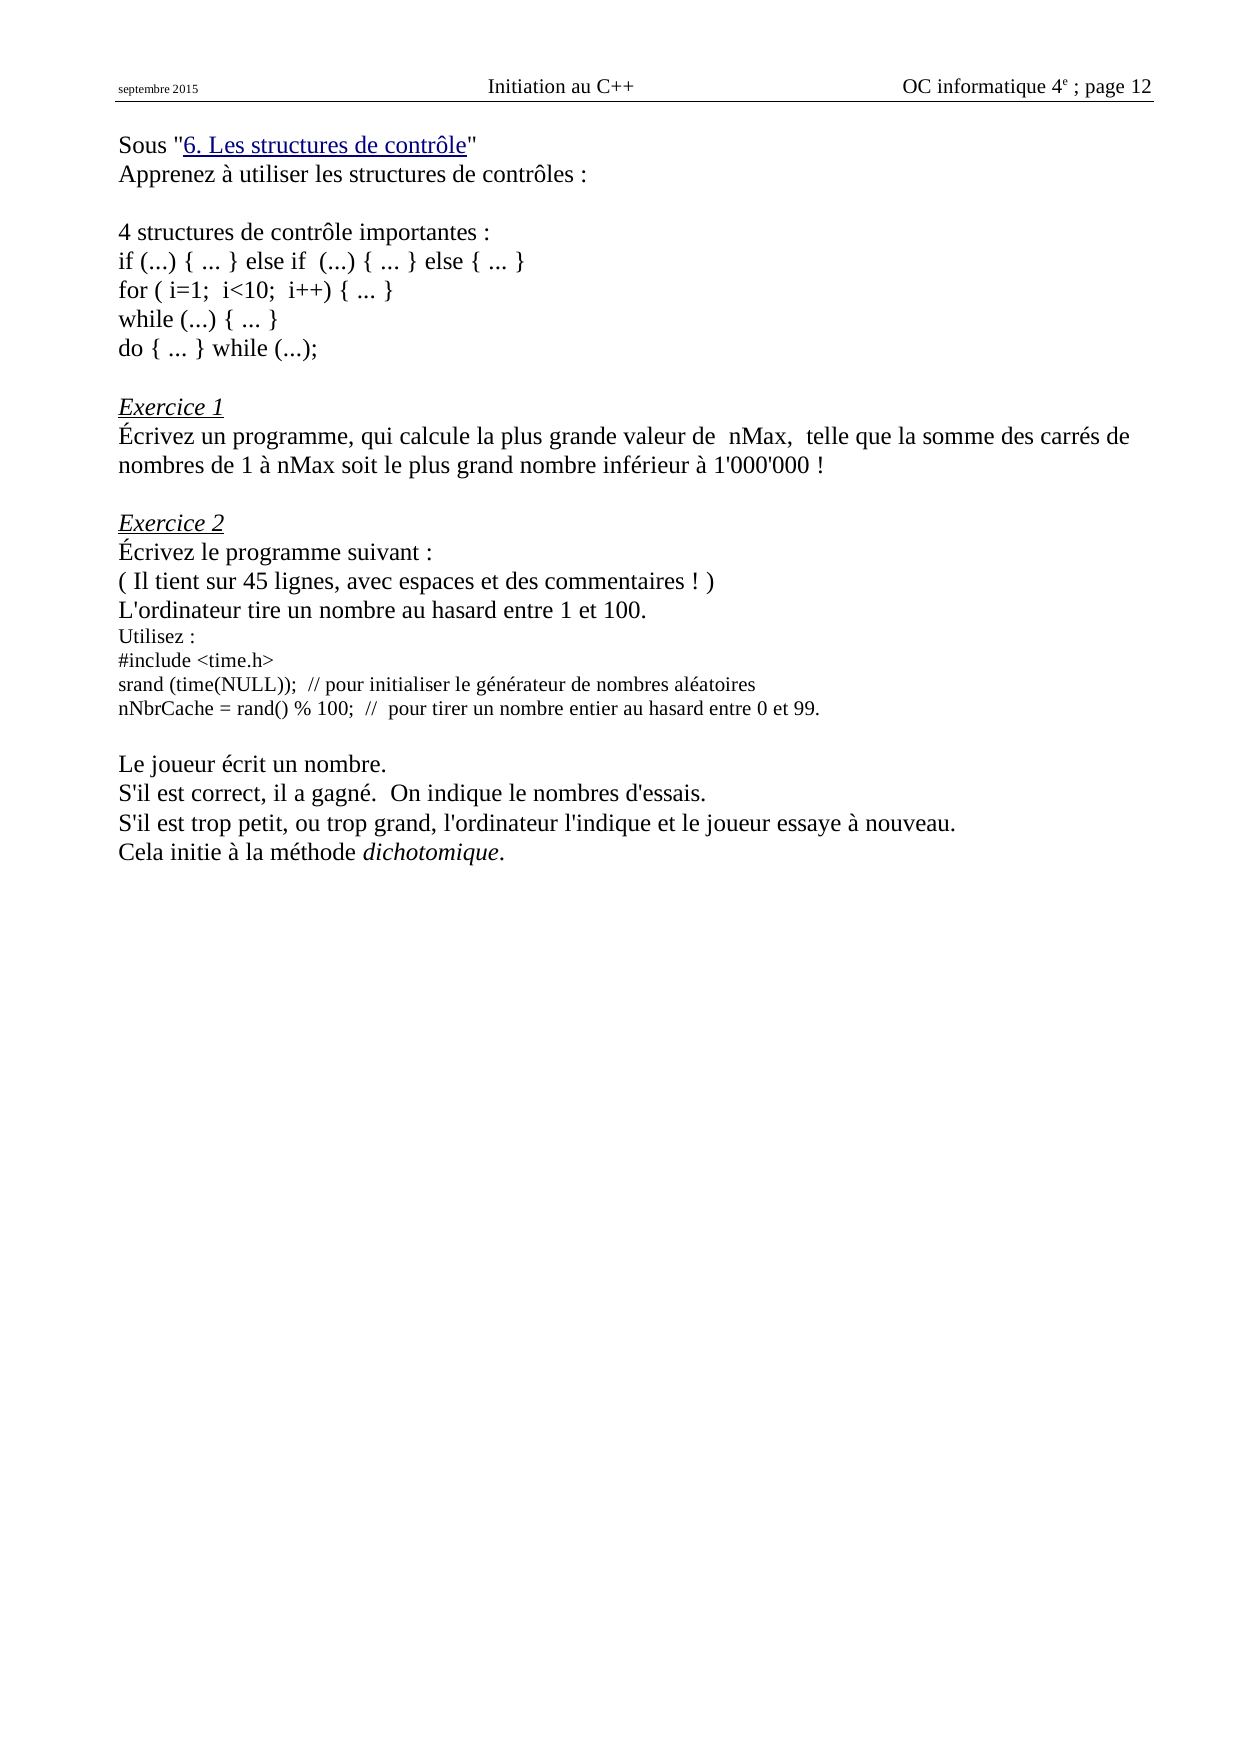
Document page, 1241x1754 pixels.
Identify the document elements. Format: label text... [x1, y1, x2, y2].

text Le joueur écrit un nombre. [118, 749, 1152, 778]
text Sous "6. Les structures de contrôle" [118, 130, 1152, 159]
text while (...) { ... } [118, 304, 1152, 333]
text Exercice 2 [118, 508, 1152, 537]
text Utilisez : [118, 624, 1152, 648]
text nNbrCache = rand() % 100; // pour tirer un nombre entier au hasard entre 0 et 99. [118, 696, 1152, 720]
text Cela initie à la méthode dichotomique. [118, 836, 1152, 866]
text srand (time(NULL)); // pour initialiser le générateur de nombres aléatoires [118, 672, 1152, 696]
text for ( i=1; i<10; i++) { ... } [118, 275, 1152, 304]
text S'il est trop petit, ou trop grand, l'ordinateur l'indique et le joueur essaye à nouveau. [118, 807, 1152, 836]
text Écrivez un programme, qui calcule la plus grande valeur de nMax, telle que la somme des carrés de nombres de 1 à nMax soit le plus grand nombre inférieur à 1'000'000 ! [118, 421, 1152, 479]
text L'ordinateur tire un nombre au hasard entre 1 et 100. [118, 595, 1152, 624]
text 4 structures de contrôle importantes : [118, 217, 1152, 246]
text if (...) { ... } else if (...) { ... } else { ... } [118, 246, 1152, 275]
text Apprenez à utiliser les structures de contrôles : [118, 159, 1152, 188]
text #include <time.h> [118, 648, 1152, 672]
text Exercice 1 [118, 391, 1152, 421]
text S'il est correct, il a gagné. On indique le nombres d'essais. [118, 778, 1152, 807]
text ( Il tient sur 45 lignes, avec espaces et des commentaires ! ) [118, 566, 1152, 595]
text do { ... } while (...); [118, 333, 1152, 362]
text Écrivez le programme suivant : [118, 537, 1152, 566]
